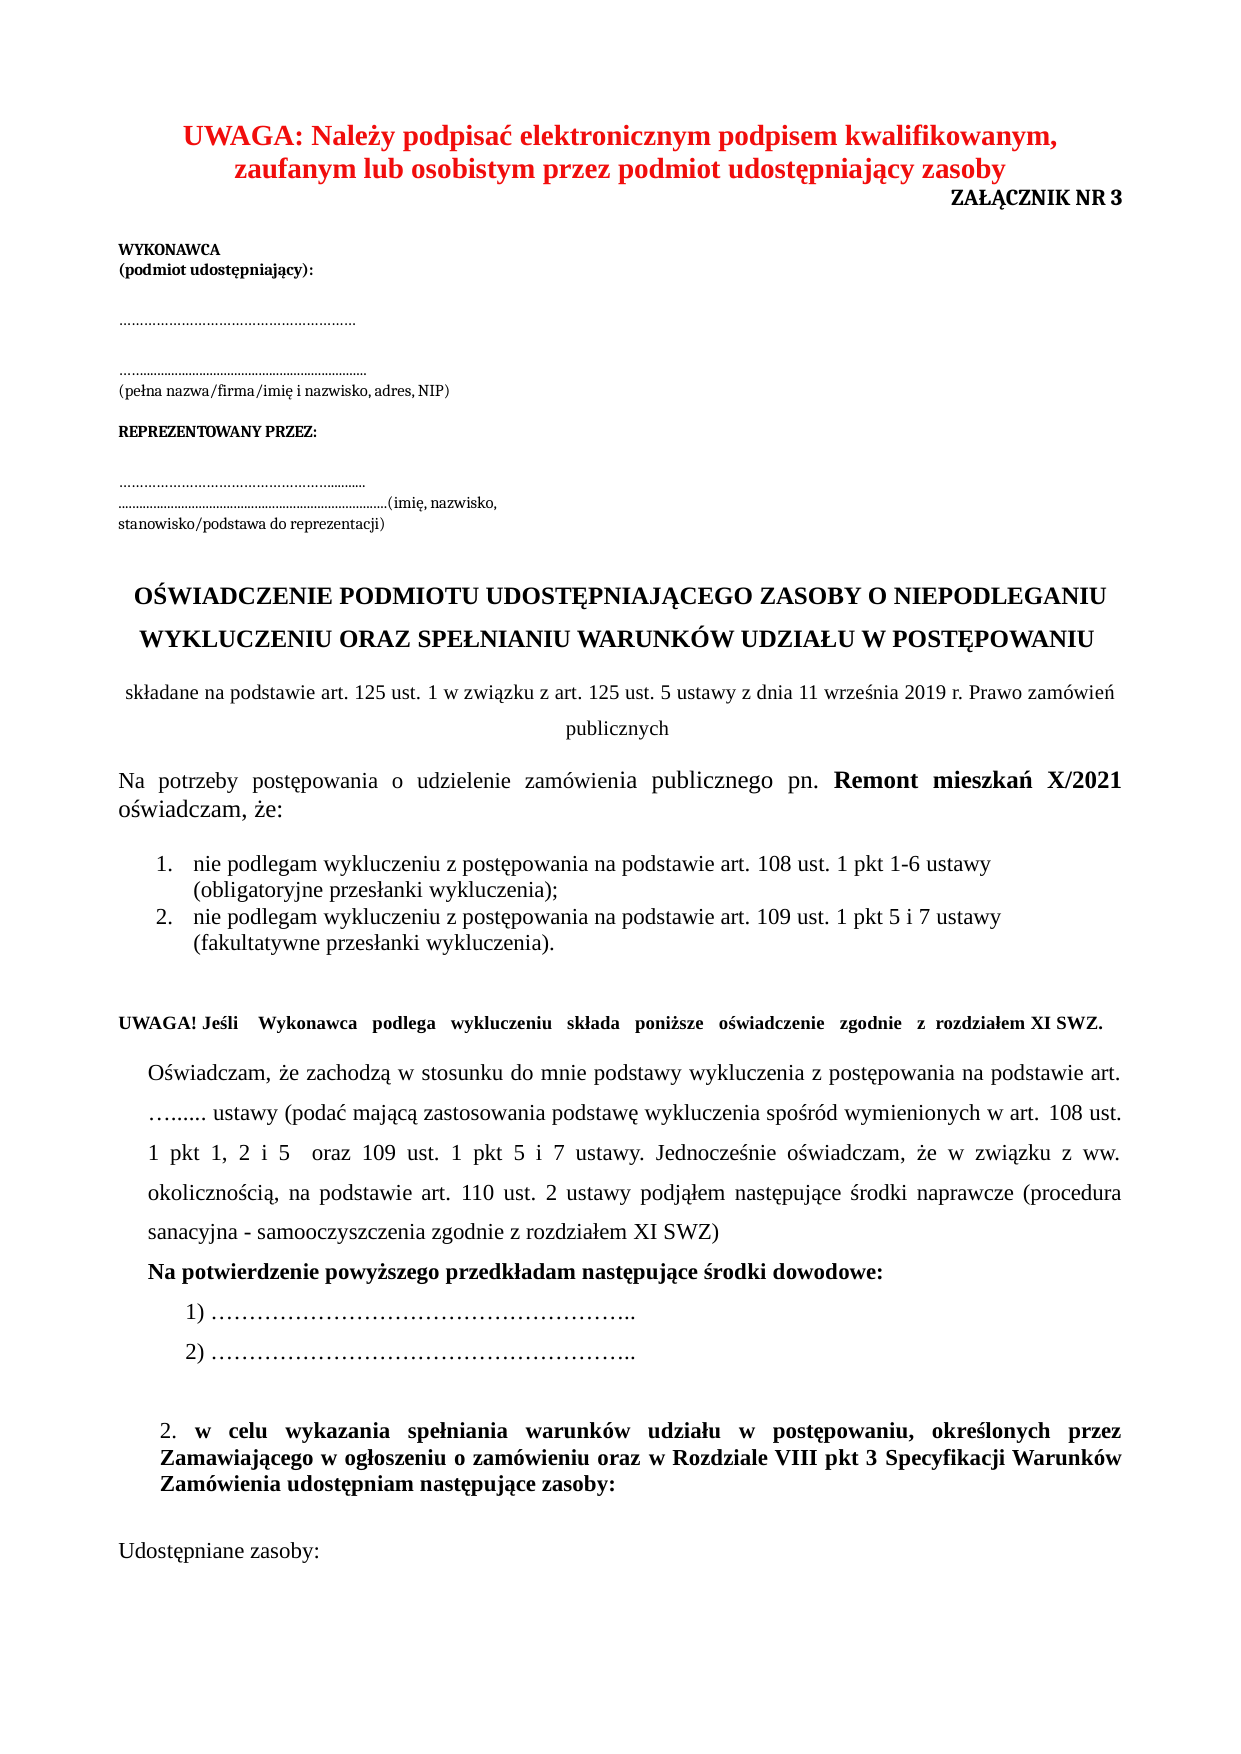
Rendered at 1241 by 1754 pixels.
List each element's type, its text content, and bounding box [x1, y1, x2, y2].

list nie podlegam wykluczeniu z postępowania na podstawie art. 109 ust. 1 pkt 5 i 7 ustawy (fakultatywne przesłanki wykluczenia). [156, 903, 1122, 956]
text Na potwierdzenie powyższego przedkładam następujące środki dowodowe: [148, 1258, 1122, 1284]
text REPREZENTOWANY PRZEZ: [118, 421, 1122, 442]
list nie podlegam wykluczeniu z postępowania na podstawie art. 108 ust. 1 pkt 1-6 ustawy (obligatoryjne przesłanki wykluczenia); [156, 849, 1122, 903]
text (podmiot udostępniający): [118, 259, 1122, 280]
text WYKONAWCA [118, 238, 1122, 259]
text 2) ……………………………………………….. [118, 1337, 1119, 1364]
text składane na podstawie art. 125 ust. 1 w związku z art. 125 ust. 5 ustawy z dnia 11 września 2019 r. Prawo zamówień publicznych [118, 680, 1122, 740]
text ………………………………………………… [118, 309, 502, 329]
text (pełna nazwa/firma/imię i nazwisko, adres, NIP) [118, 379, 558, 400]
text UWAGA! Jeśli Wykonawca podlega wykluczeniu składa poniższe oświadczenie zgodnie z rozdziałem XI SWZ. [118, 1011, 1122, 1033]
text ……................................................................ [118, 358, 502, 379]
text Oświadczam, że zachodzą w stosunku do mnie podstawy wykluczenia z postępowania na podstawie art. …...... ustawy (podać mającą zastosowania podstawę wykluczenia spośród wymienionych w art. 108 ust. 1 pkt 1, 2 i 5 oraz 109 ust. 1 pkt 5 i 7 ustawy. Jednocześnie oświadczam, że w związku z ww. okolicznością, na podstawie art. 110 ust. 2 ustawy podjąłem następujące środki naprawcze (procedura sanacyjna - samooczyszczenia zgodnie z rozdziałem XI SWZ) [148, 1059, 1122, 1245]
text ZAŁĄCZNIK NR 3 [118, 185, 1122, 212]
text …………………………………………….......... [118, 471, 498, 492]
text UWAGA: Należy podpisać elektronicznym podpisem kwalifikowanym, zaufanym lub osobistym przez podmiot udostępniający zasoby [118, 118, 1122, 185]
text OŚWIADCZENIE PODMIOTU UDOSTĘPNIAJĄCEGO ZASOBY O NIEPODLEGANIU WYKLUCZENIU ORAZ SPEŁNIANIU WARUNKÓW UDZIAŁU W POSTĘPOWANIU [118, 581, 1122, 653]
text Na potrzeby postępowania o udzielenie zamówienia publicznego pn. Remont mieszkań X/2021 oświadczam, że: [118, 765, 1122, 823]
list 2. w celu wykazania spełniania warunków udziału w postępowaniu, określonych przez Zamawiającego w ogłoszeniu o zamówieniu oraz w Rozdziale VIII pkt 3 Specyfikacji Warunków Zamówienia udostępniam następujące zasoby: [83, 1417, 1122, 1497]
text Udostępniane zasoby: [118, 1537, 1119, 1563]
text .............................................................................(imię, nazwisko, stanowisko/podstawa do reprezentacji) [118, 492, 498, 533]
text 1) ……………………………………………….. [118, 1298, 1119, 1324]
